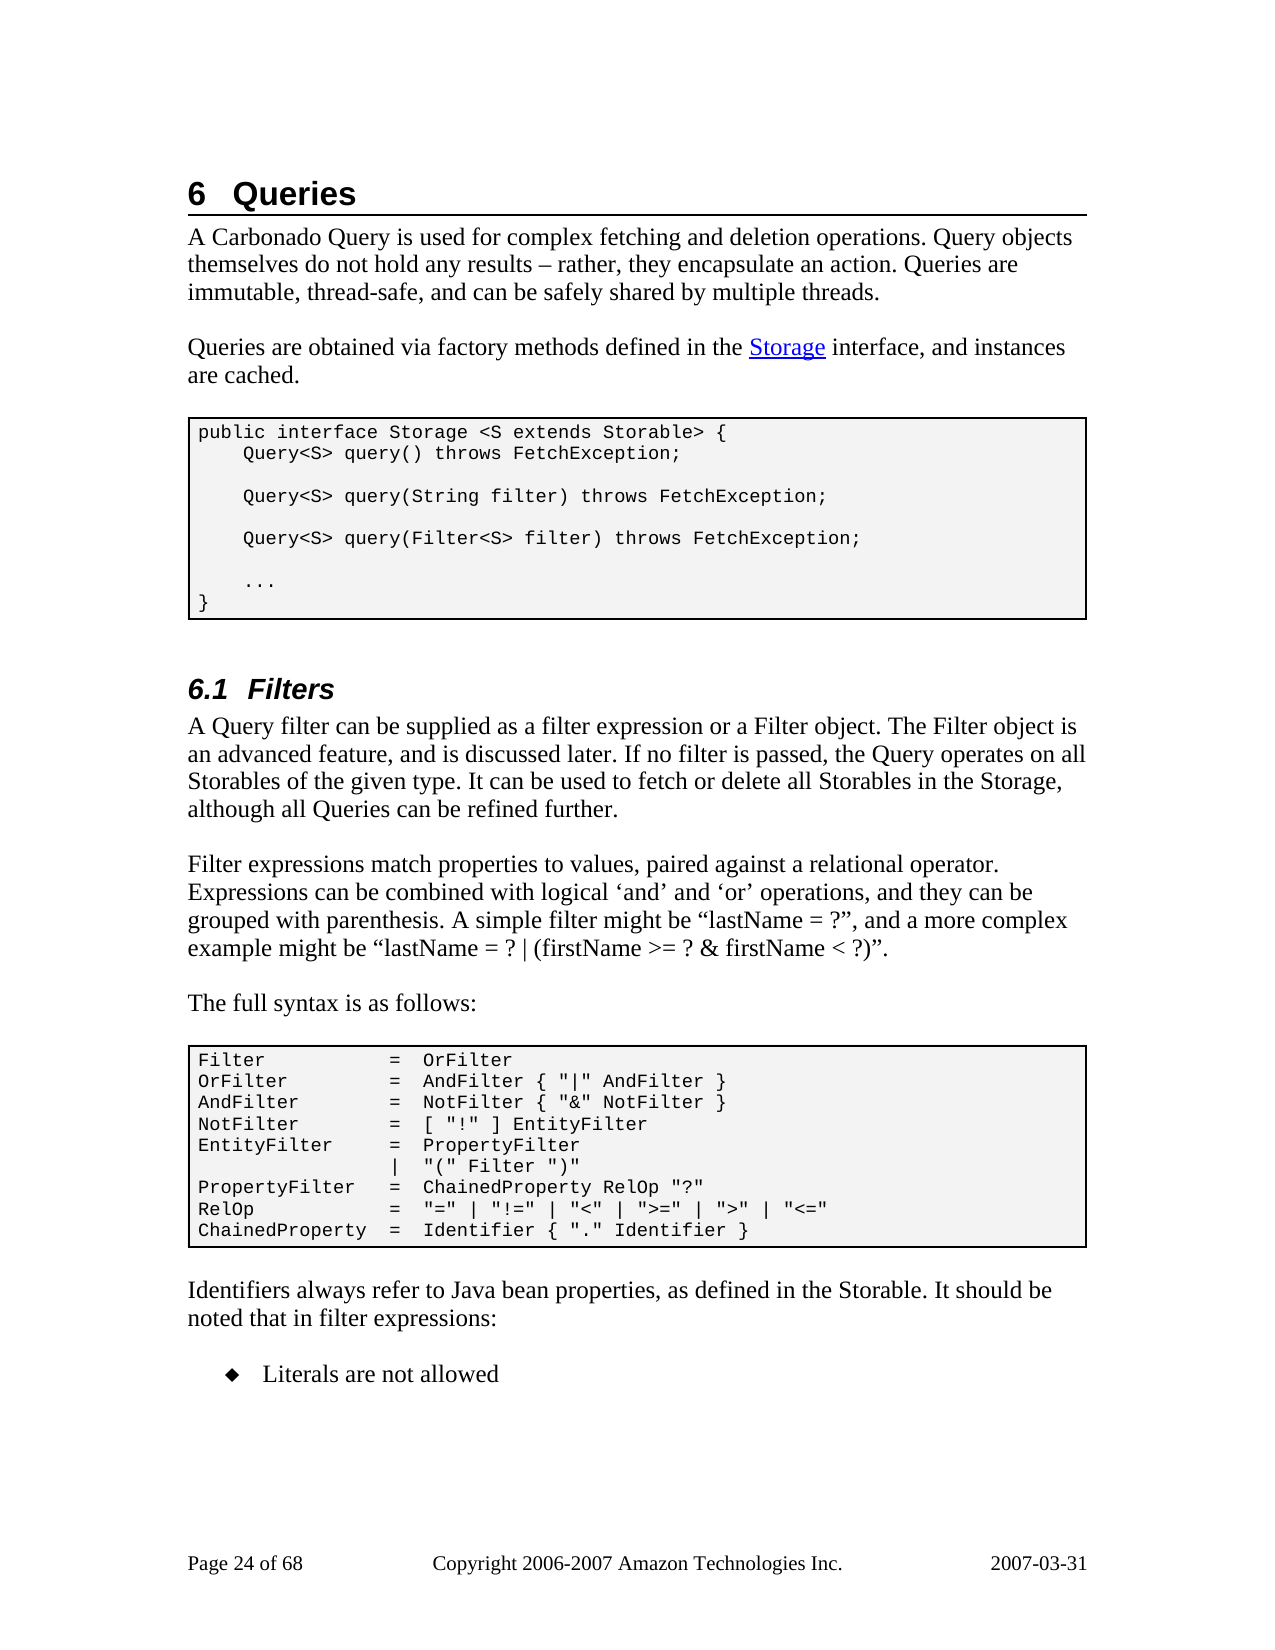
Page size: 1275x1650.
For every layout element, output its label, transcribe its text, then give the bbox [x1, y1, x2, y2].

text Query<S> query(String filter) throws FetchException; [190, 480, 1085, 502]
text public interface Storage <S extends Storable> { [190, 419, 1085, 438]
list Literals are not allowed [225, 1361, 1087, 1388]
text A Query filter can be supplied as a filter expression or a Filter object. The Filter object is an advanced feature, and is discussed later. If no filter is passed, the Query operates on all Storables of the given type. It can be used to fetch or delete all Storables in the Storage, although all Queries can be refined further. [187, 712, 1087, 823]
text } [190, 587, 1085, 618]
text PropertyFilter = ChainedProperty RelOp "?" [190, 1172, 1085, 1193]
subtitle Queries [187, 175, 1087, 216]
subtitle Filters [187, 673, 1087, 706]
text ChainedProperty = Identifier { "." Identifier } [190, 1214, 1085, 1246]
text Query<S> query() throws FetchException; [190, 438, 1085, 459]
text | "(" Filter ")" [190, 1151, 1085, 1172]
text Query<S> query(Filter<S> filter) throws FetchException; [190, 523, 1085, 544]
text Filter = OrFilter [190, 1047, 1085, 1066]
text NotFilter = [ "!" ] EntityFilter [190, 1108, 1085, 1129]
text Filter expressions match properties to values, paired against a relational operator. Expressions can be combined with logical ‘and’ and ‘or’ operations, and they can be grouped with parenthesis. A simple filter might be “lastName = ?”, and a more complex example might be “lastName = ? | (firstName >= ? & firstName < ?)”. [187, 851, 1087, 961]
text ... [190, 565, 1085, 587]
text Queries are obtained via factory methods defined in the Storage interface, and instances are cached. [187, 333, 1087, 389]
text RelOp = "=" | "!=" | "<" | ">=" | ">" | "<=" [190, 1193, 1085, 1214]
text The full syntax is as follows: [187, 989, 1087, 1017]
text AndFilter = NotFilter { "&" NotFilter } [190, 1087, 1085, 1108]
text Identifiers always refer to Java bean properties, as defined in the Storable. It should be noted that in filter expressions: [187, 1276, 1087, 1331]
text A Carbonado Query is used for complex fetching and deletion operations. Query objects themselves do not hold any results – rather, they encapsulate an action. Queries are immutable, thread-safe, and can be safely shared by multiple threads. [187, 223, 1087, 306]
text EntityFilter = PropertyFilter [190, 1129, 1085, 1151]
text OrFilter = AndFilter { "|" AndFilter } [190, 1066, 1085, 1087]
